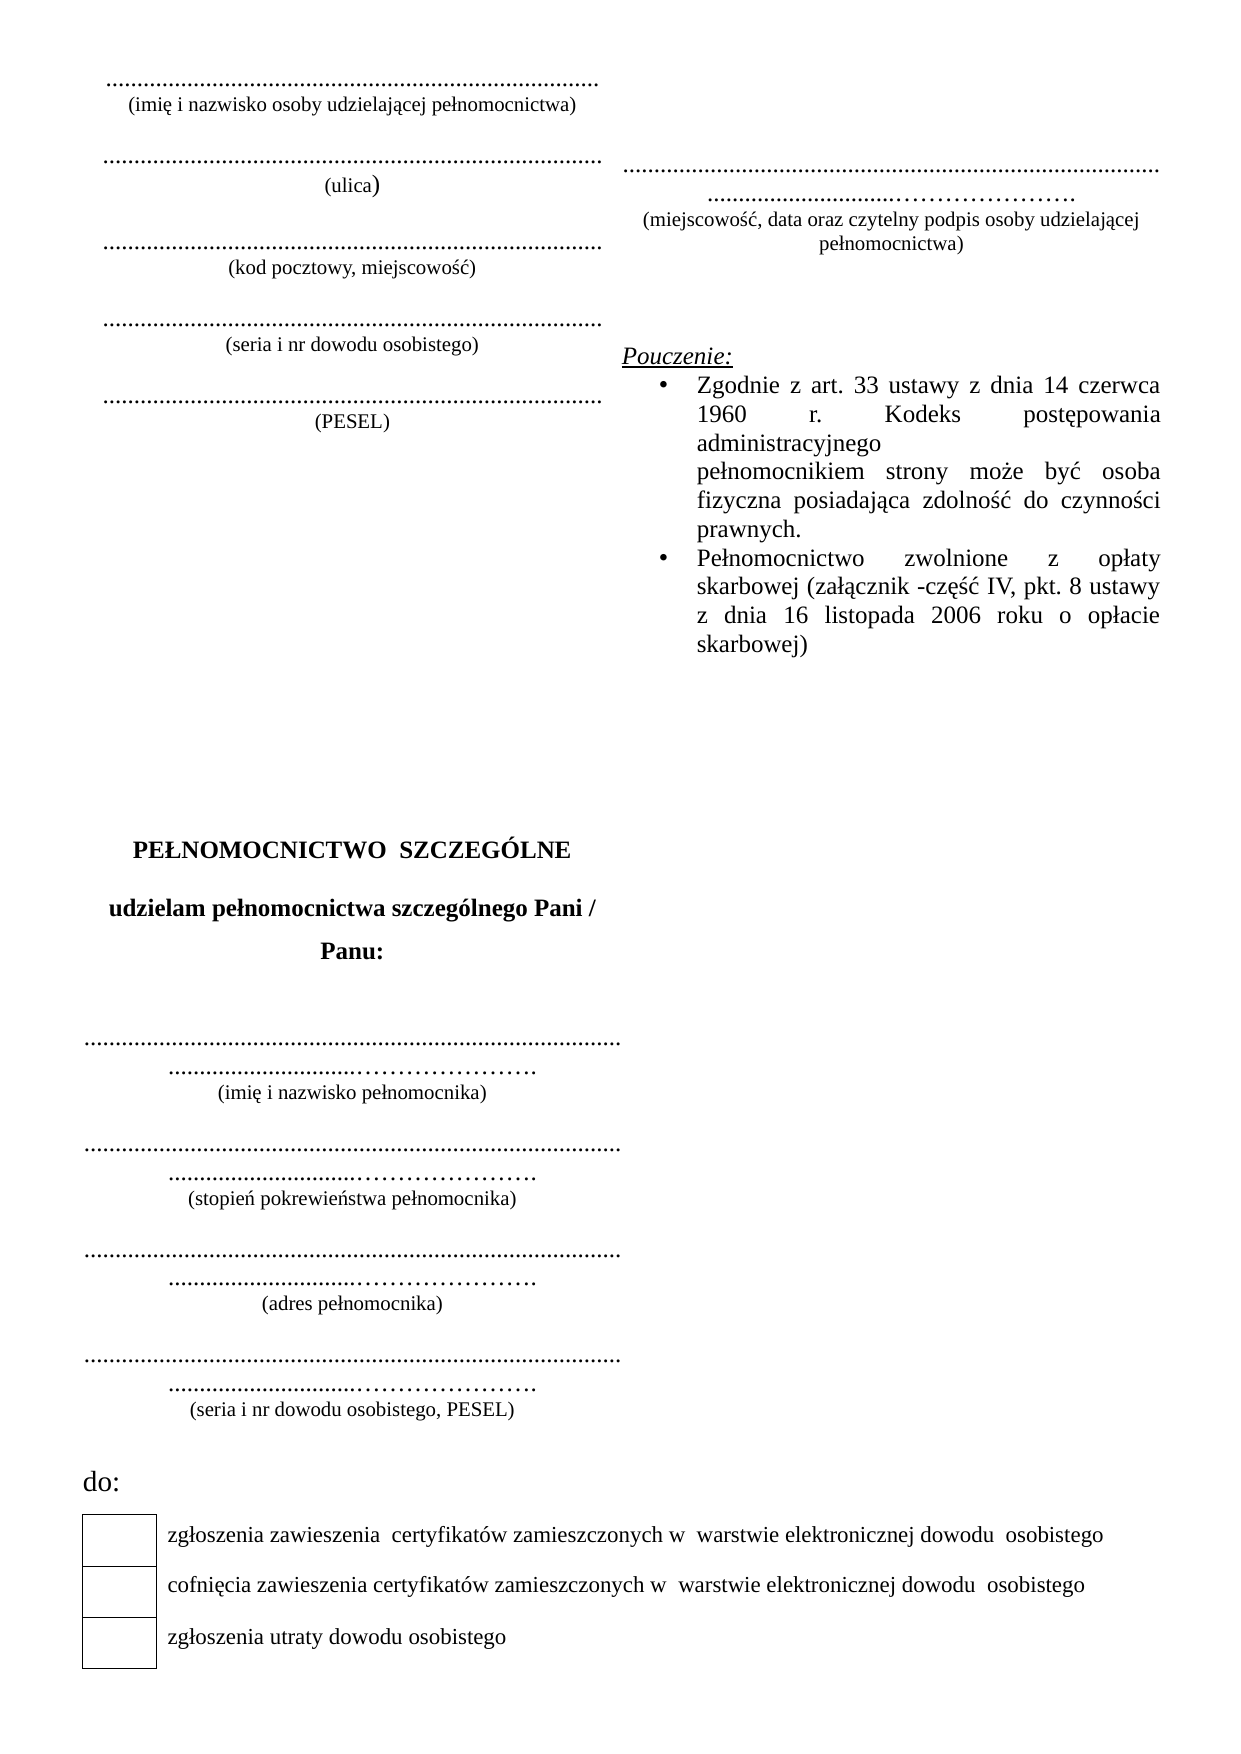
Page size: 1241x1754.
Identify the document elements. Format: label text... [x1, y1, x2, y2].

text ....................................................................................................................…………………. [83, 1022, 622, 1080]
text Pouczenie: [622, 341, 1161, 370]
table_cell zgłoszenia utraty dowodu osobistego [157, 1617, 622, 1668]
text do: [83, 1464, 622, 1497]
text ................................................................................ [83, 303, 622, 332]
text ....................................................................................................................…………………. [622, 149, 1161, 207]
text (seria i nr dowodu osobistego) [83, 332, 622, 356]
text (imię i nazwisko pełnomocnika) [83, 1080, 622, 1104]
text (PESEL) [83, 409, 622, 433]
text udzielam pełnomocnictwa szczególnego Pani / Panu: [83, 893, 622, 965]
list Pełnomocnictwo zwolnione z opłaty skarbowej (załącznik -część IV, pkt. 8 ustawy z dnia 16 listopada 2006 roku o opłacie skarbowej) [659, 543, 1161, 658]
text (miejscowość, data oraz czytelny podpis osoby udzielającej pełnomocnictwa) [622, 207, 1161, 255]
text ....................................................................................................................…………………. [83, 1339, 622, 1397]
text (ulica) [83, 169, 622, 198]
text ....................................................................................................................…………………. [83, 1234, 622, 1291]
table_header zgłoszenia zawieszenia certyfikatów zamieszczonych w warstwie elektronicznej dowodu osobistego [157, 1514, 622, 1566]
text (seria i nr dowodu osobistego, PESEL) [83, 1397, 622, 1421]
table_cell [83, 1567, 156, 1617]
text (adres pełnomocnika) [83, 1291, 622, 1315]
table_cell [83, 1618, 156, 1668]
text ................................................................................ [83, 226, 622, 255]
text (imię i nazwisko osoby udzielającej pełnomocnictwa) [83, 92, 622, 116]
table_cell cofnięcia zawieszenia certyfikatów zamieszczonych w warstwie elektronicznej dowodu osobistego [157, 1566, 622, 1617]
text (stopień pokrewieństwa pełnomocnika) [83, 1186, 622, 1209]
list Zgodnie z art. 33 ustawy z dnia 14 czerwca 1960 r. Kodeks postępowania administracyjnego pełnomocnikiem strony może być osoba fizyczna posiadająca zdolność do czynności prawnych. [659, 370, 1161, 543]
text PEŁNOMOCNICTWO SZCZEGÓLNE [83, 836, 622, 864]
text (kod pocztowy, miejscowość) [83, 255, 622, 279]
table_header [83, 1515, 156, 1566]
text ............................................................................... [83, 63, 622, 92]
text ................................................................................ [83, 380, 622, 409]
text ....................................................................................................................…………………. [83, 1128, 622, 1186]
text ................................................................................ [83, 140, 622, 169]
